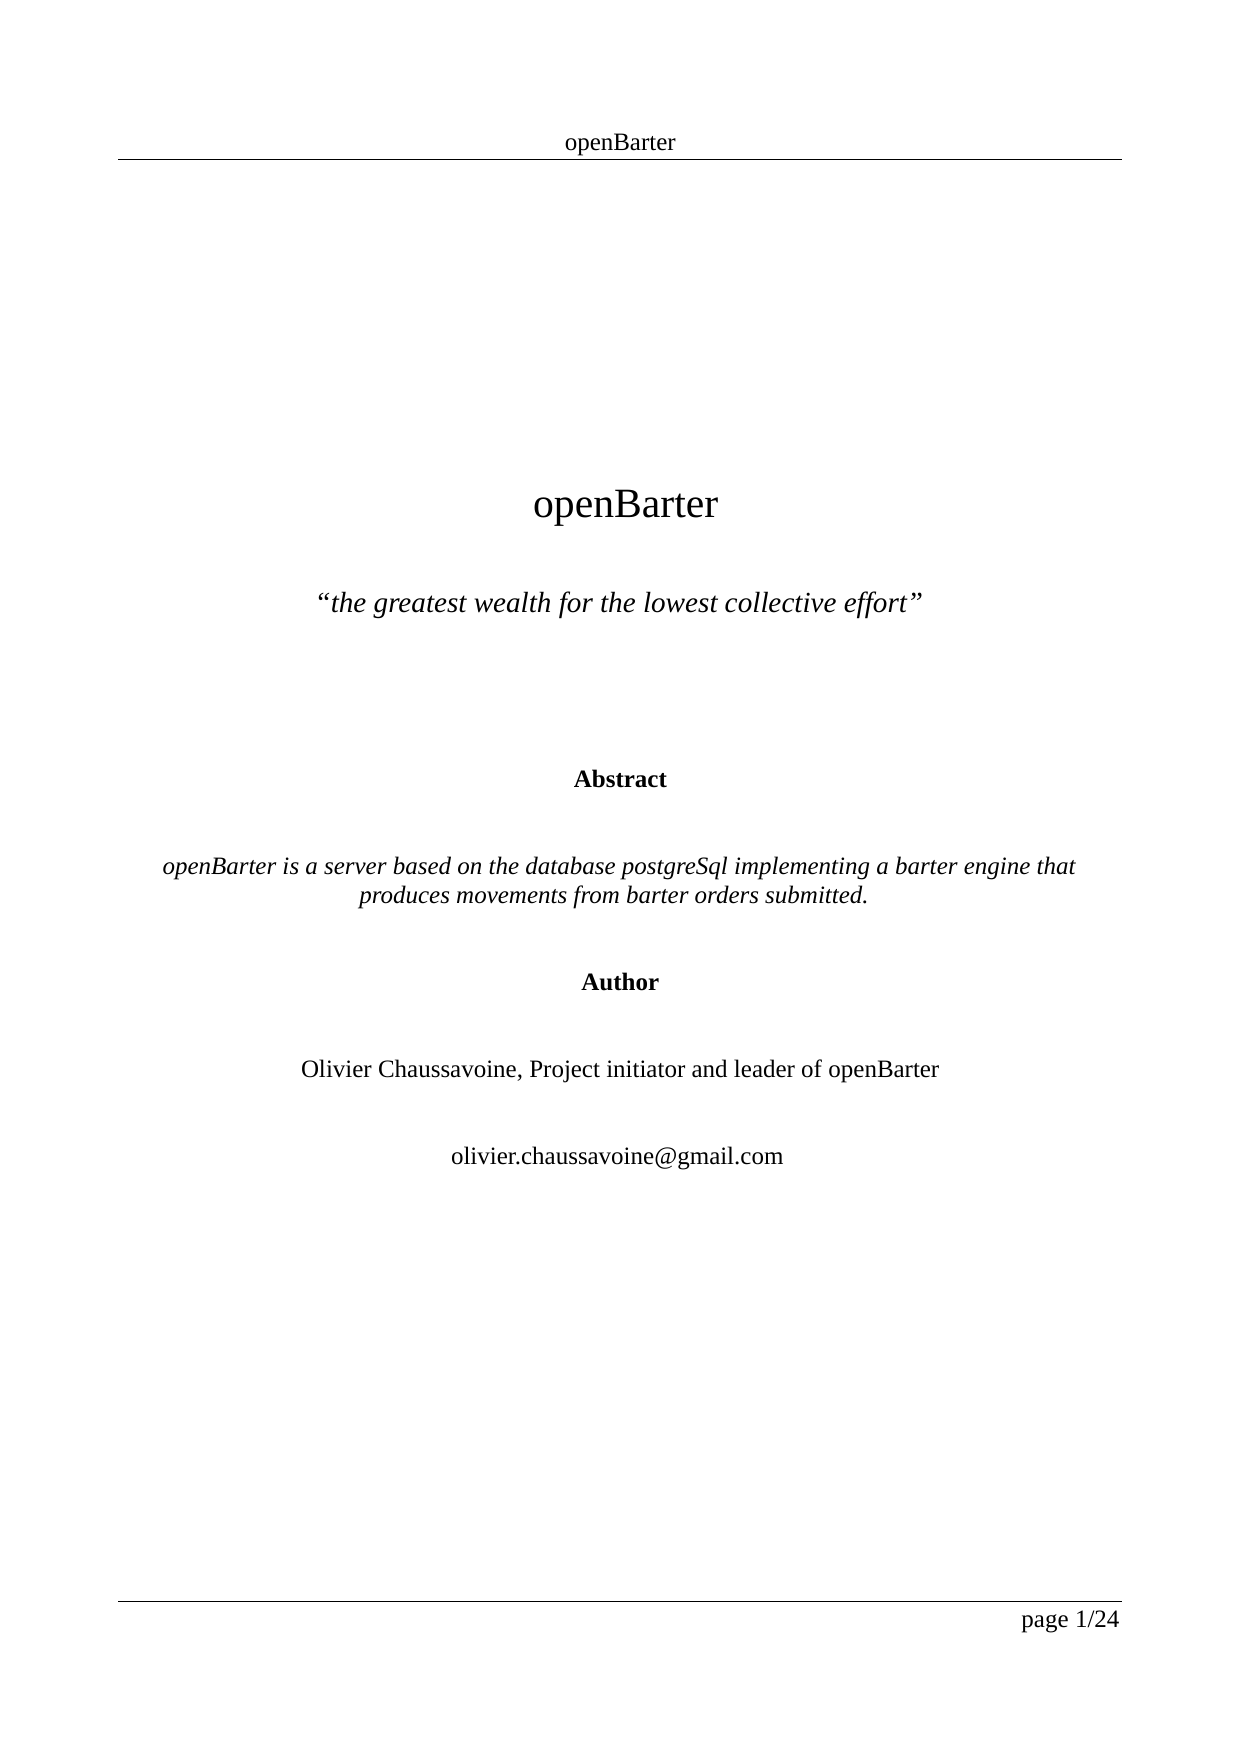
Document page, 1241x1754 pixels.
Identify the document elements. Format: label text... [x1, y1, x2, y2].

text Olivier Chaussavoine, Project initiator and leader of openBarter [118, 1054, 1122, 1083]
text olivier.chaussavoine@gmail.com [118, 1141, 1122, 1170]
text openBarter [118, 479, 1122, 527]
text Abstract [118, 764, 1122, 793]
text openBarter is a server based on the database postgreSql implementing a barter engine that produces movements from barter orders submitted. [118, 851, 1122, 908]
text “the greatest wealth for the lowest collective effort” [118, 585, 1122, 618]
text Author [118, 967, 1122, 996]
